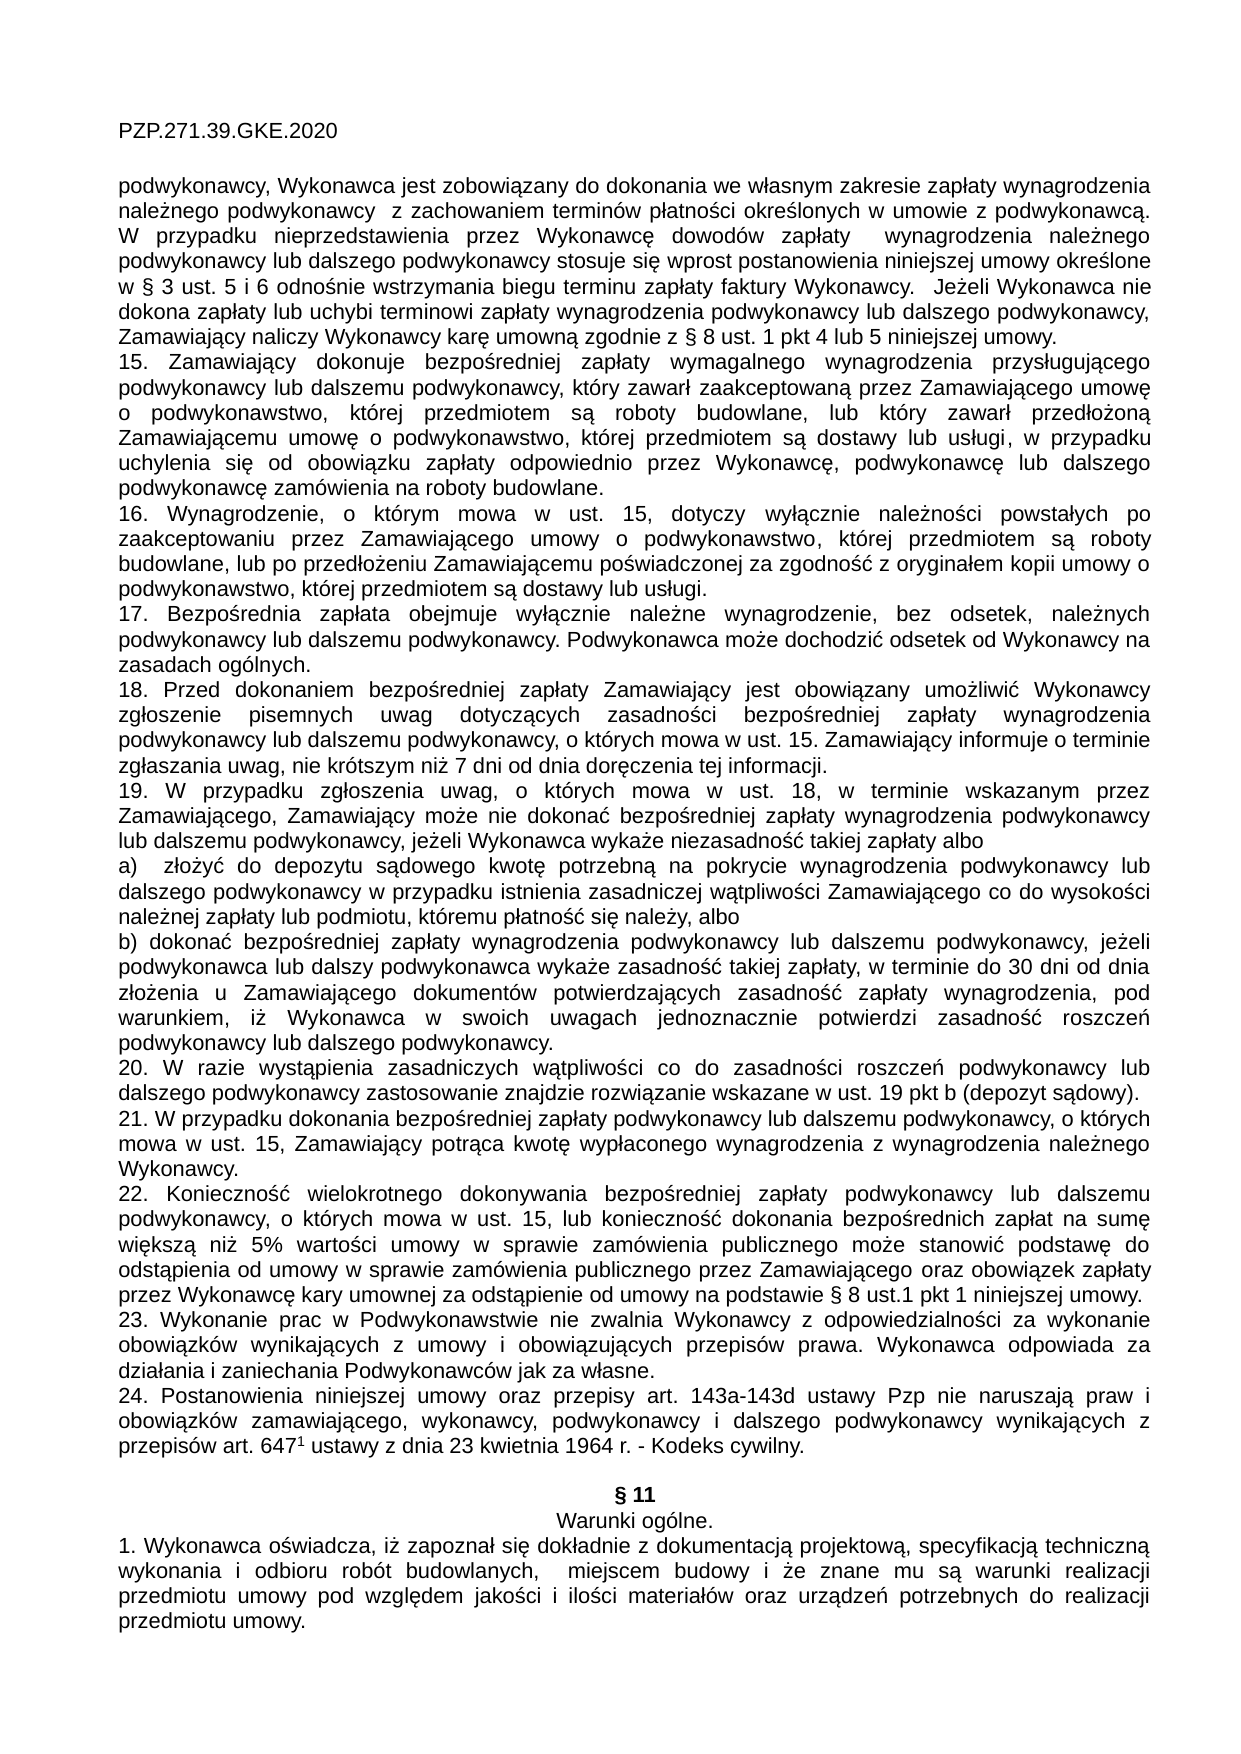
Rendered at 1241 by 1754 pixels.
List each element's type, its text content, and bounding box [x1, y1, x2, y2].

text podwykonawcy, Wykonawca jest zobowiązany do dokonania we własnym zakresie zapłaty wynagrodzenia należnego podwykonawcy z zachowaniem terminów płatności określonych w umowie z podwykonawcą. W przypadku nieprzedstawienia przez Wykonawcę dowodów zapłaty wynagrodzenia należnego podwykonawcy lub dalszego podwykonawcy stosuje się wprost postanowienia niniejszej umowy określone w § 3 ust. 5 i 6 odnośnie wstrzymania biegu terminu zapłaty faktury Wykonawcy. Jeżeli Wykonawca nie dokona zapłaty lub uchybi terminowi zapłaty wynagrodzenia podwykonawcy lub dalszego podwykonawcy, Zamawiający naliczy Wykonawcy karę umowną zgodnie z § 8 ust. 1 pkt 4 lub 5 niniejszej umowy. [118, 173, 1152, 349]
text a) złożyć do depozytu sądowego kwotę potrzebną na pokrycie wynagrodzenia podwykonawcy lub dalszego podwykonawcy w przypadku istnienia zasadniczej wątpliwości Zamawiającego co do wysokości należnej zapłaty lub podmiotu, któremu płatność się należy, albo [118, 853, 1152, 929]
text 22. Konieczność wielokrotnego dokonywania bezpośredniej zapłaty podwykonawcy lub dalszemu podwykonawcy, o których mowa w ust. 15, lub konieczność dokonania bezpośrednich zapłat na sumę większą niż 5% wartości umowy w sprawie zamówienia publicznego może stanowić podstawę do odstąpienia od umowy w sprawie zamówienia publicznego przez Zamawiającego oraz obowiązek zapłaty przez Wykonawcę kary umownej za odstąpienie od umowy na podstawie § 8 ust.1 pkt 1 niniejszej umowy. [118, 1181, 1152, 1307]
text Warunki ogólne. [118, 1508, 1152, 1533]
text 17. Bezpośrednia zapłata obejmuje wyłącznie należne wynagrodzenie, bez odsetek, należnych podwykonawcy lub dalszemu podwykonawcy. Podwykonawca może dochodzić odsetek od Wykonawcy na zasadach ogólnych. [118, 601, 1152, 677]
text 1. Wykonawca oświadcza, iż zapoznał się dokładnie z dokumentacją projektową, specyfikacją techniczną wykonania i odbioru robót budowlanych, miejscem budowy i że znane mu są warunki realizacji przedmiotu umowy pod względem jakości i ilości materiałów oraz urządzeń potrzebnych do realizacji przedmiotu umowy. [118, 1533, 1152, 1634]
text § 11 [118, 1482, 1152, 1508]
text 24. Postanowienia niniejszej umowy oraz przepisy art. 143a-143d ustawy Pzp nie naruszają praw i obowiązków zamawiającego, wykonawcy, podwykonawcy i dalszego podwykonawcy wynikających z przepisów art. 6471 ustawy z dnia 23 kwietnia 1964 r. - Kodeks cywilny. [118, 1383, 1152, 1458]
text b) dokonać bezpośredniej zapłaty wynagrodzenia podwykonawcy lub dalszemu podwykonawcy, jeżeli podwykonawca lub dalszy podwykonawca wykaże zasadność takiej zapłaty, w terminie do 30 dni od dnia złożenia u Zamawiającego dokumentów potwierdzających zasadność zapłaty wynagrodzenia, pod warunkiem, iż Wykonawca w swoich uwagach jednoznacznie potwierdzi zasadność roszczeń podwykonawcy lub dalszego podwykonawcy. [118, 929, 1152, 1055]
text 23. Wykonanie prac w Podwykonawstwie nie zwalnia Wykonawcy z odpowiedzialności za wykonanie obowiązków wynikających z umowy i obowiązujących przepisów prawa. Wykonawca odpowiada za działania i zaniechania Podwykonawców jak za własne. [118, 1307, 1152, 1383]
text 15. Zamawiający dokonuje bezpośredniej zapłaty wymagalnego wynagrodzenia przysługującego podwykonawcy lub dalszemu podwykonawcy, który zawarł zaakceptowaną przez Zamawiającego umowę o podwykonawstwo, której przedmiotem są roboty budowlane, lub który zawarł przedłożoną Zamawiającemu umowę o podwykonawstwo, której przedmiotem są dostawy lub usługi, w przypadku uchylenia się od obowiązku zapłaty odpowiednio przez Wykonawcę, podwykonawcę lub dalszego podwykonawcę zamówienia na roboty budowlane. [118, 349, 1152, 501]
text 21. W przypadku dokonania bezpośredniej zapłaty podwykonawcy lub dalszemu podwykonawcy, o których mowa w ust. 15, Zamawiający potrąca kwotę wypłaconego wynagrodzenia z wynagrodzenia należnego Wykonawcy. [118, 1106, 1152, 1181]
text 19. W przypadku zgłoszenia uwag, o których mowa w ust. 18, w terminie wskazanym przez Zamawiającego, Zamawiający może nie dokonać bezpośredniej zapłaty wynagrodzenia podwykonawcy lub dalszemu podwykonawcy, jeżeli Wykonawca wykaże niezasadność takiej zapłaty albo [118, 778, 1152, 853]
text 20. W razie wystąpienia zasadniczych wątpliwości co do zasadności roszczeń podwykonawcy lub dalszego podwykonawcy zastosowanie znajdzie rozwiązanie wskazane w ust. 19 pkt b (depozyt sądowy). [118, 1055, 1152, 1106]
text 16. Wynagrodzenie, o którym mowa w ust. 15, dotyczy wyłącznie należności powstałych po zaakceptowaniu przez Zamawiającego umowy o podwykonawstwo, której przedmiotem są roboty budowlane, lub po przedłożeniu Zamawiającemu poświadczonej za zgodność z oryginałem kopii umowy o podwykonawstwo, której przedmiotem są dostawy lub usługi. [118, 501, 1152, 601]
text 18. Przed dokonaniem bezpośredniej zapłaty Zamawiający jest obowiązany umożliwić Wykonawcy zgłoszenie pisemnych uwag dotyczących zasadności bezpośredniej zapłaty wynagrodzenia podwykonawcy lub dalszemu podwykonawcy, o których mowa w ust. 15. Zamawiający informuje o terminie zgłaszania uwag, nie krótszym niż 7 dni od dnia doręczenia tej informacji. [118, 677, 1152, 778]
